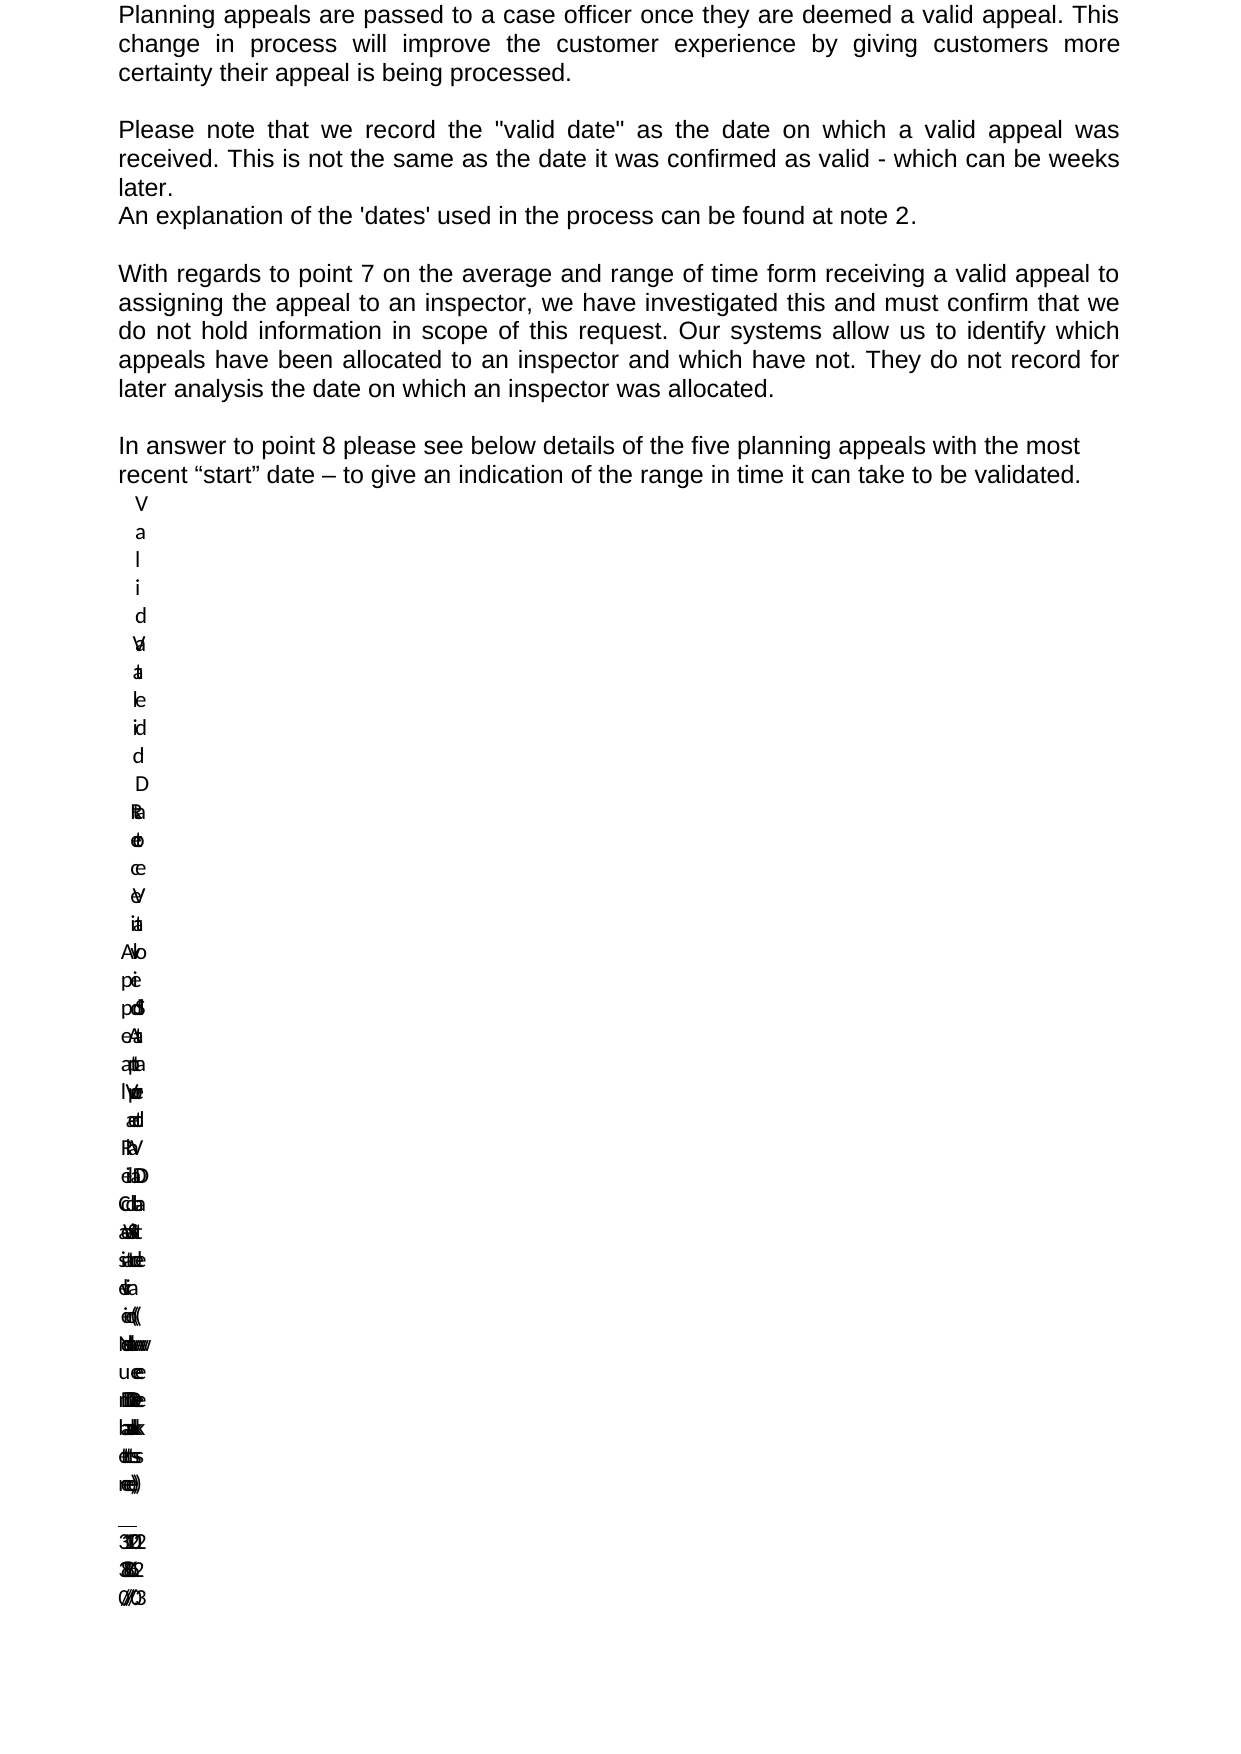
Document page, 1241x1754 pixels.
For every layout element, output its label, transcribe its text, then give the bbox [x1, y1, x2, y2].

text In answer to point 8 please see below details of the five planning appeals with the most recent “start” date – to give an indication of the range in time it can take to be validated. [118, 431, 1122, 489]
text Please note that we record the "valid date" as the date on which a valid appeal was received. This is not the same as the date it was confirmed as valid - which can be weeks later. [118, 115, 1122, 201]
text Planning appeals are passed to a case officer once they are deemed a valid appeal. This change in process will improve the customer experience by giving customers more certainty their appeal is being processed. [118, 0, 1122, 86]
text An explanation of the 'dates' used in the process can be found at note 2. [118, 201, 1122, 230]
text With regards to point 7 on the average and range of time form receiving a valid appeal to assigning the appeal to an inspector, we have investigated this and must confirm that we do not hold information in scope of this request. Our systems allow us to identify which appeals have been allocated to an inspector and which have not. They do not record for later analysis the date on which an inspector was allocated. [118, 259, 1122, 402]
